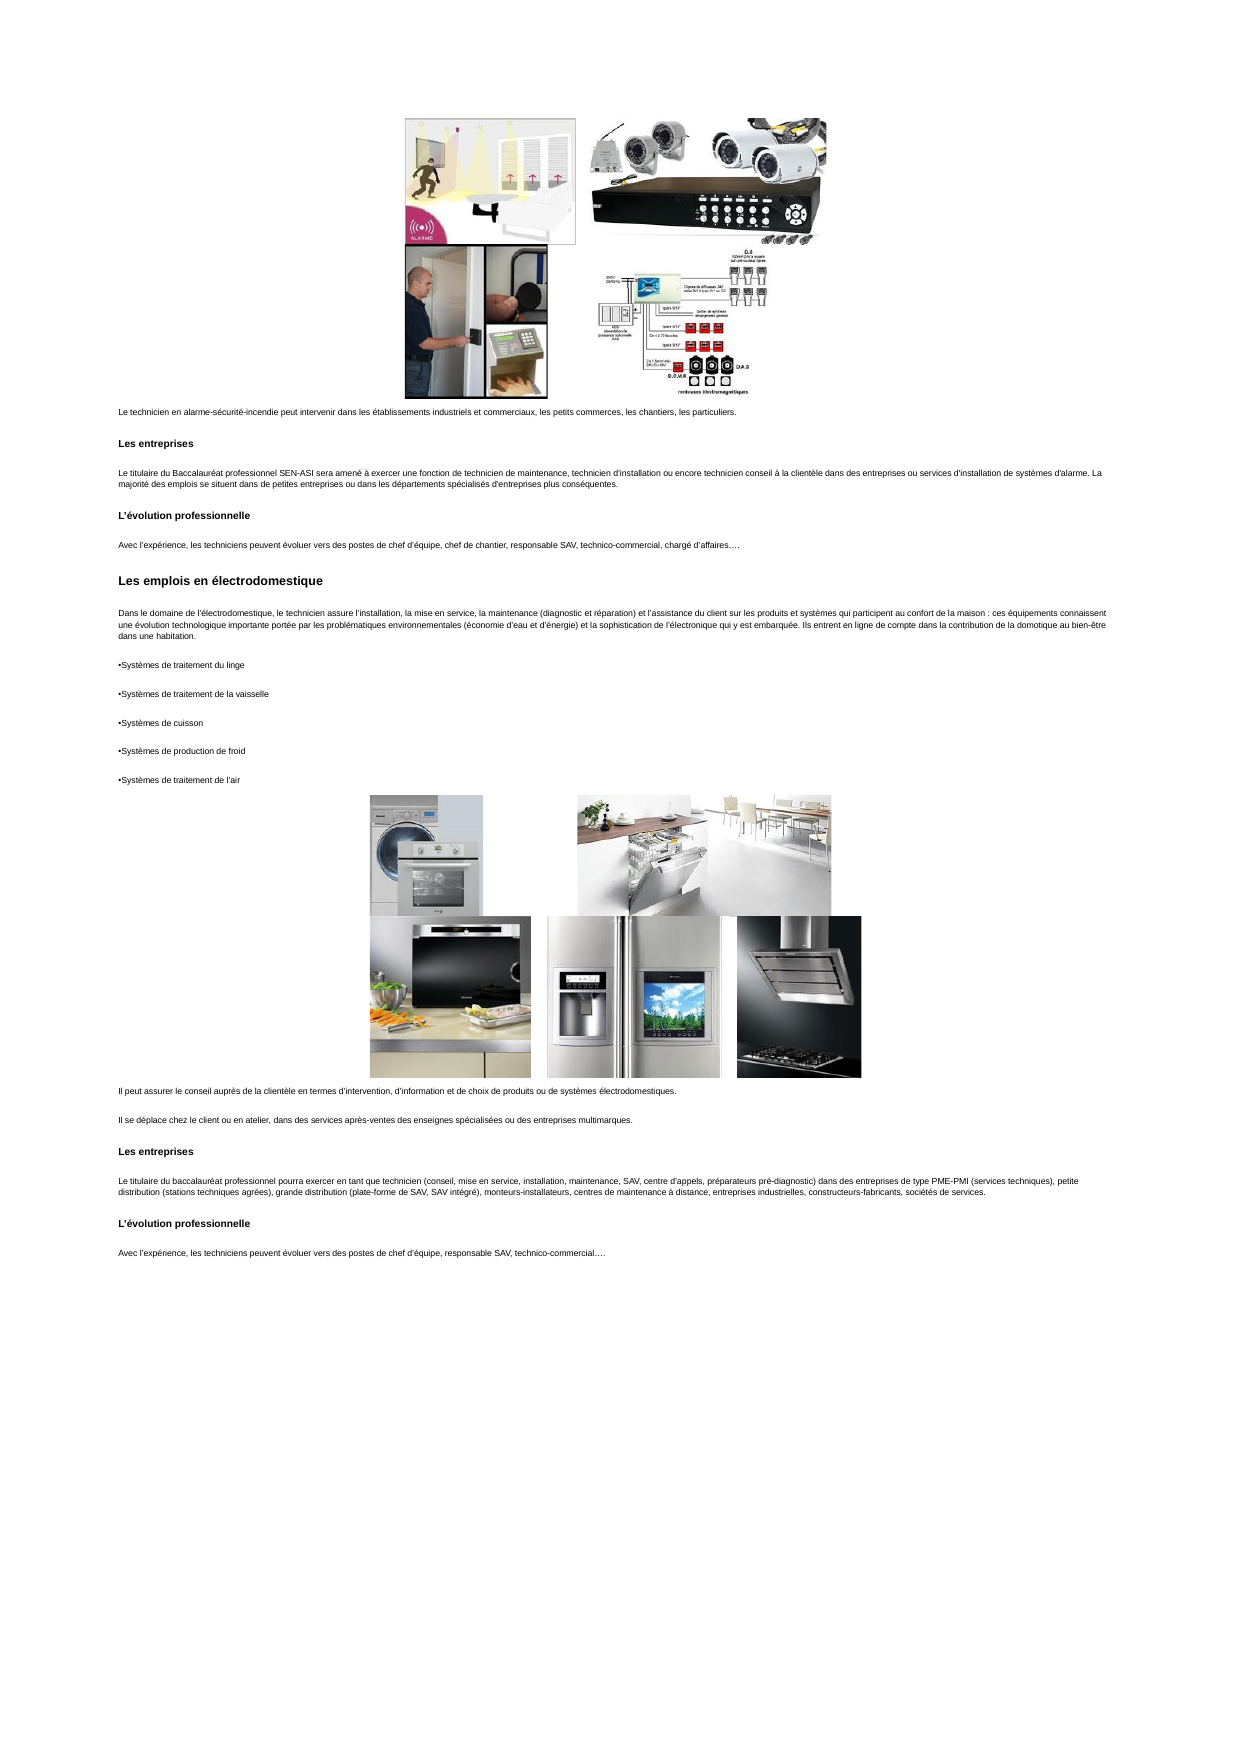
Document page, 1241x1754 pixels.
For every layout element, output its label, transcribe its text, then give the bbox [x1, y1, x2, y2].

text Le titulaire du baccalauréat professionnel pourra exercer en tant que technicien (conseil, mise en service, installation, maintenance, SAV, centre d’appels, préparateurs pré-diagnostic) dans des entreprises de type PME-PMI (services techniques), petite distribution (stations techniques agrées), grande distribution (plate-forme de SAV, SAV intégré), monteurs-installateurs, centres de maintenance à distance, entreprises industrielles, constructeurs-fabricants, sociétés de services. [118, 1176, 1122, 1197]
picture [369, 795, 531, 1078]
text Le titulaire du Baccalauréat professionnel SEN-ASI sera amené à exercer une fonction de technicien de maintenance, technicien d’installation ou encore technicien conseil à la clientèle dans des entreprises ou services d'installation de systèmes d'alarme. La majorité des emplois se situent dans de petites entreprises ou dans les départements spécialisés d'entreprises plus conséquentes. [118, 468, 1122, 490]
picture [404, 118, 576, 399]
list Systèmes de traitement de l’air [118, 775, 1122, 785]
subtitle Les entreprises [118, 1145, 1122, 1157]
table_cell [531, 917, 538, 1078]
table_header [827, 118, 835, 245]
table_header [538, 796, 577, 916]
subtitle Les emplois en électrodomestique [118, 573, 1122, 588]
list Systèmes de cuisson [118, 718, 1122, 728]
text Il peut assurer le conseil auprès de la clientèle en termes d’intervention, d’information et de choix de produits ou de systèmes électrodomestiques. [118, 1086, 1122, 1096]
subtitle Les entreprises [118, 438, 1122, 449]
text Avec l’expérience, les techniciens peuvent évoluer vers des postes de chef d’équipe, chef de chantier, responsable SAV, technico-commercial, chargé d’affaires…. [118, 541, 1122, 551]
picture [538, 795, 862, 1078]
list Systèmes de traitement du linge [118, 660, 1122, 670]
text Avec l’expérience, les techniciens peuvent évoluer vers des postes de chef d’équipe, responsable SAV, technico-commercial…. [118, 1248, 1122, 1258]
list Systèmes de production de froid [118, 747, 1122, 757]
table_header [832, 796, 870, 917]
subtitle L’évolution professionnelle [118, 510, 1122, 522]
list Systèmes de traitement de la vaisselle [118, 689, 1122, 699]
subtitle L’évolution professionnelle [118, 1218, 1122, 1229]
text Il se déplace chez le client ou en atelier, dans des services après-ventes des enseignes spécialisées ou des entreprises multimarques. [118, 1115, 1122, 1125]
text Le technicien en alarme-sécurité-incendie peut intervenir dans les établissements industriels et commerciaux, les petits commerces, les chantiers, les particuliers. [118, 407, 1122, 417]
table_cell [784, 245, 835, 399]
table_cell [730, 917, 737, 1078]
picture [583, 118, 827, 399]
table_header [484, 796, 538, 917]
table_header [576, 118, 583, 245]
table_cell [862, 917, 870, 1078]
table_cell [548, 245, 583, 399]
text Dans le domaine de l’électrodomestique, le technicien assure l’installation, la mise en service, la maintenance (diagnostic et réparation) et l’assistance du client sur les produits et systèmes qui participent au confort de la maison : ces équipements connaissent une évolution technologique importante portée par les problématiques environnementales (économie d’eau et d’énergie) et la sophistication de l’électronique qui y est embarquée. Ils entrent en ligne de compte dans la contribution de la domotique au bien-être dans une habitation. [118, 609, 1122, 642]
